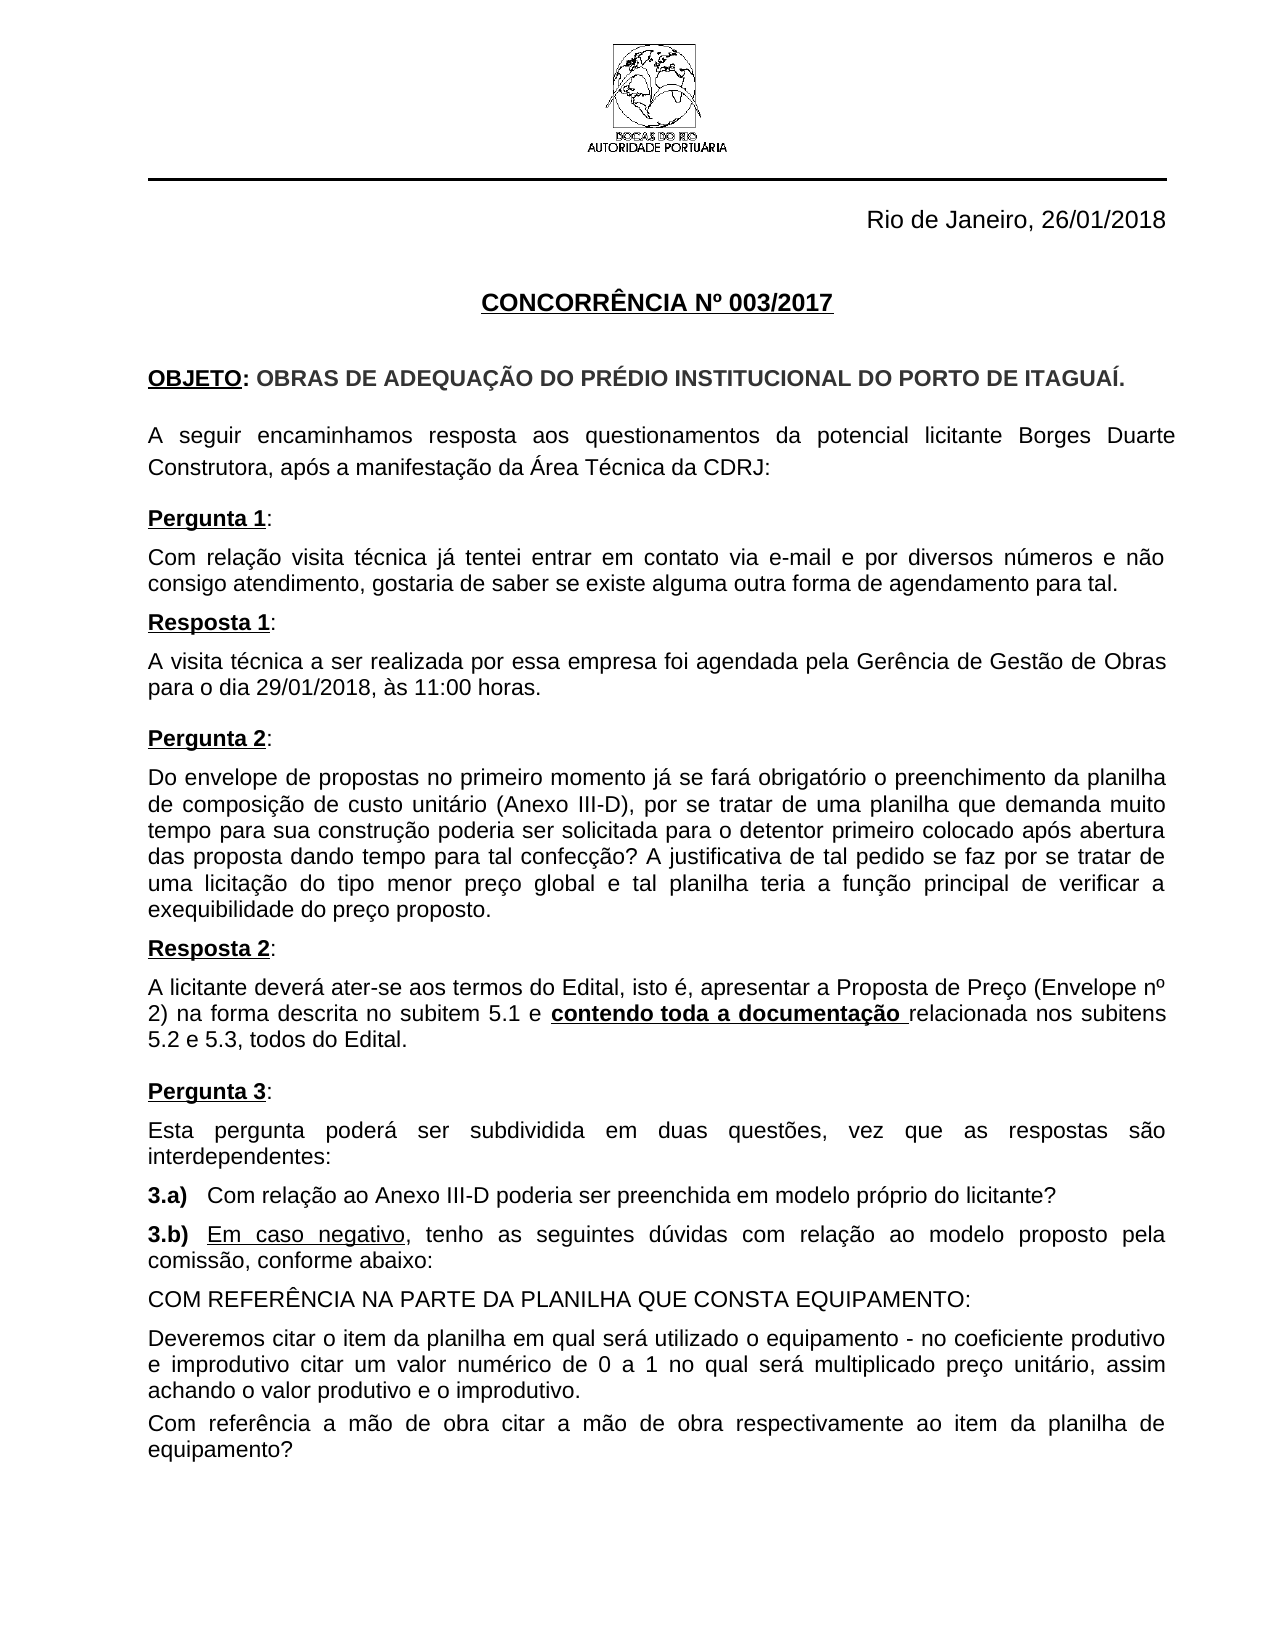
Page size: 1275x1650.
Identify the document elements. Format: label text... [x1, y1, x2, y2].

text Do envelope de propostas no primeiro momento já se fará obrigatório o preenchimento da planilha de composição de custo unitário (Anexo III-D), por se tratar de uma planilha que demanda muito tempo para sua construção poderia ser solicitada para o detentor primeiro colocado após abertura das proposta dando tempo para tal confecção? A justificativa de tal pedido se faz por se tratar de uma licitação do tipo menor preço global e tal planilha teria a função principal de verificar a exequibilidade do preço proposto. [148, 764, 1167, 922]
picture [587, 44, 727, 152]
text Esta pergunta poderá ser subdividida em duas questões, vez que as respostas são interdependentes: [148, 1117, 1167, 1169]
text Com referência a mão de obra citar a mão de obra respectivamente ao item da planilha de equipamento? [148, 1410, 1167, 1463]
text Resposta 1: [148, 609, 1167, 635]
text Deveremos citar o item da planilha em qual será utilizado o equipamento - no coeficiente produtivo e improdutivo citar um valor numérico de 0 a 1 no qual será multiplicado preço unitário, assim achando o valor produtivo e o improdutivo. [148, 1325, 1167, 1404]
text Pergunta 3: [148, 1078, 1167, 1104]
text A licitante deverá ater-se aos termos do Edital, isto é, apresentar a Proposta de Preço (Envelope nº 2) na forma descrita no subitem 5.1 e contendo toda a documentação relacionada nos subitens 5.2 e 5.3, todos do Edital. [148, 974, 1167, 1053]
text Pergunta 1: [148, 505, 1167, 531]
text Resposta 2: [148, 935, 1167, 961]
text 3.b) Em caso negativo, tenho as seguintes dúvidas com relação ao modelo proposto pela comissão, conforme abaixo: [148, 1221, 1167, 1273]
text Rio de Janeiro, 26/01/2018 [148, 205, 1167, 234]
text OBJETO: OBRAS DE ADEQUAÇÃO DO PRÉDIO INSTITUCIONAL DO PORTO DE ITAGUAÍ. [148, 360, 1167, 391]
text COM REFERÊNCIA NA PARTE DA PLANILHA QUE CONSTA EQUIPAMENTO: [148, 1286, 1167, 1312]
text A visita técnica a ser realizada por essa empresa foi agendada pela Gerência de Gestão de Obras para o dia 29/01/2018, às 11:00 horas. [148, 648, 1167, 700]
text Pergunta 2: [148, 725, 1167, 752]
text Com relação visita técnica já tentei entrar em contato via e-mail e por diversos números e não consigo atendimento, gostaria de saber se existe alguma outra forma de agendamento para tal. [148, 544, 1167, 596]
text 3.a) Com relação ao Anexo III-D poderia ser preenchida em modelo próprio do licitante? [148, 1182, 1167, 1208]
text CONCORRÊNCIA Nº 003/2017 [148, 288, 1167, 317]
text A seguir encaminhamos resposta aos questionamentos da potencial licitante Borges Duarte Construtora, após a manifestação da Área Técnica da CDRJ: [148, 417, 1176, 480]
